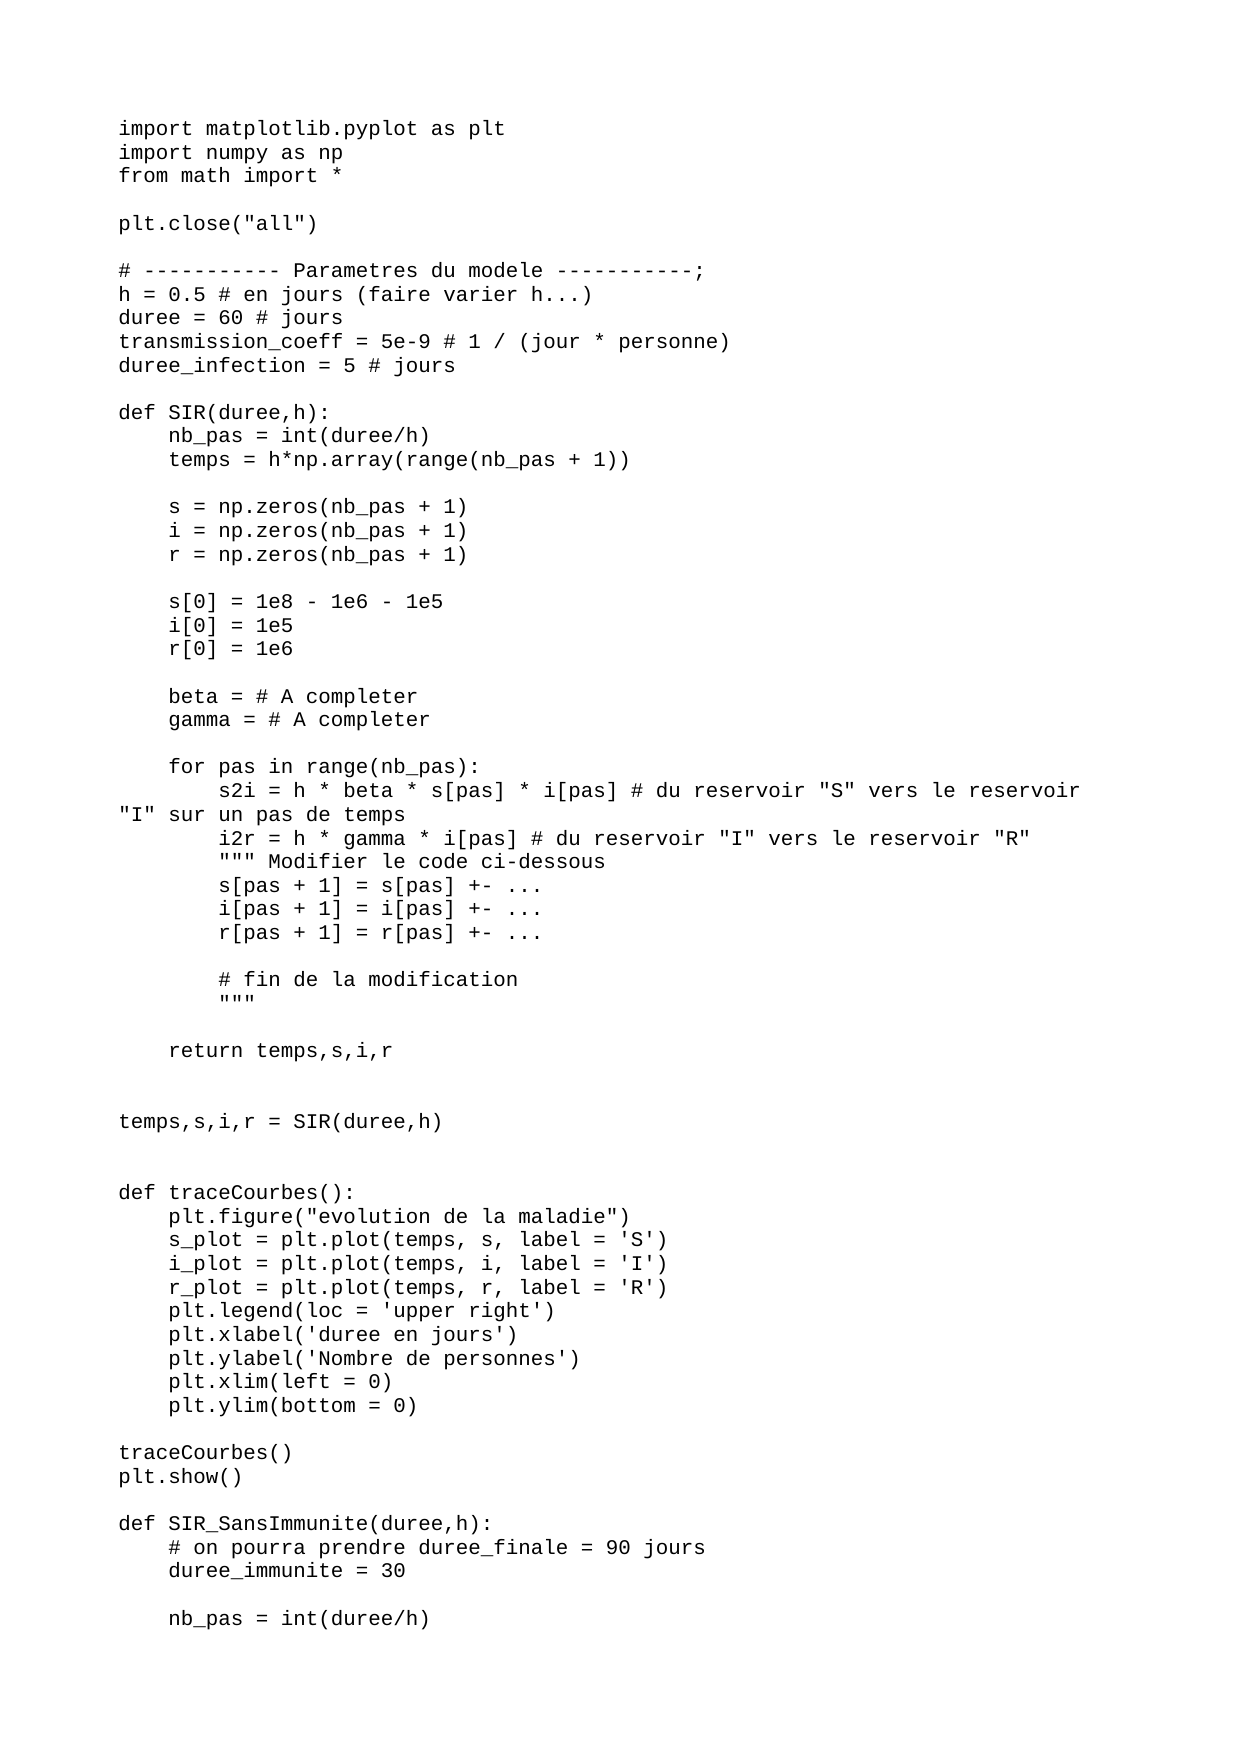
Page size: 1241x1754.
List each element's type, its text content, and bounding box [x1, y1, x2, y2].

text import matplotlib.pyplot as plt import numpy as np from math import * plt.close("all") # ----------- Parametres du modele -----------; h = 0.5 # en jours (faire varier h...) duree = 60 # jours transmission_coeff = 5e-9 # 1 / (jour * personne) duree_infection = 5 # jours def SIR(duree,h): nb_pas = int(duree/h) temps = h*np.array(range(nb_pas + 1)) s = np.zeros(nb_pas + 1) i = np.zeros(nb_pas + 1) r = np.zeros(nb_pas + 1) s[0] = 1e8 - 1e6 - 1e5 i[0] = 1e5 r[0] = 1e6 beta = # A completer gamma = # A completer for pas in range(nb_pas): s2i = h * beta * s[pas] * i[pas] # du reservoir "S" vers le reservoir "I" sur un pas de temps i2r = h * gamma * i[pas] # du reservoir "I" vers le reservoir "R" """ Modifier le code ci-dessous s[pas + 1] = s[pas] +- ... i[pas + 1] = i[pas] +- ... r[pas + 1] = r[pas] +- ... # fin de la modification """ return temps,s,i,r temps,s,i,r = SIR(duree,h) def traceCourbes(): plt.figure("evolution de la maladie") s_plot = plt.plot(temps, s, label = 'S') i_plot = plt.plot(temps, i, label = 'I') r_plot = plt.plot(temps, r, label = 'R') plt.legend(loc = 'upper right') plt.xlabel('duree en jours') plt.ylabel('Nombre de personnes') plt.xlim(left = 0) plt.ylim(bottom = 0) traceCourbes() plt.show() def SIR_SansImmunite(duree,h): # on pourra prendre duree_finale = 90 jours duree_immunite = 30 nb_pas = int(duree/h) [118, 118, 1122, 1631]
